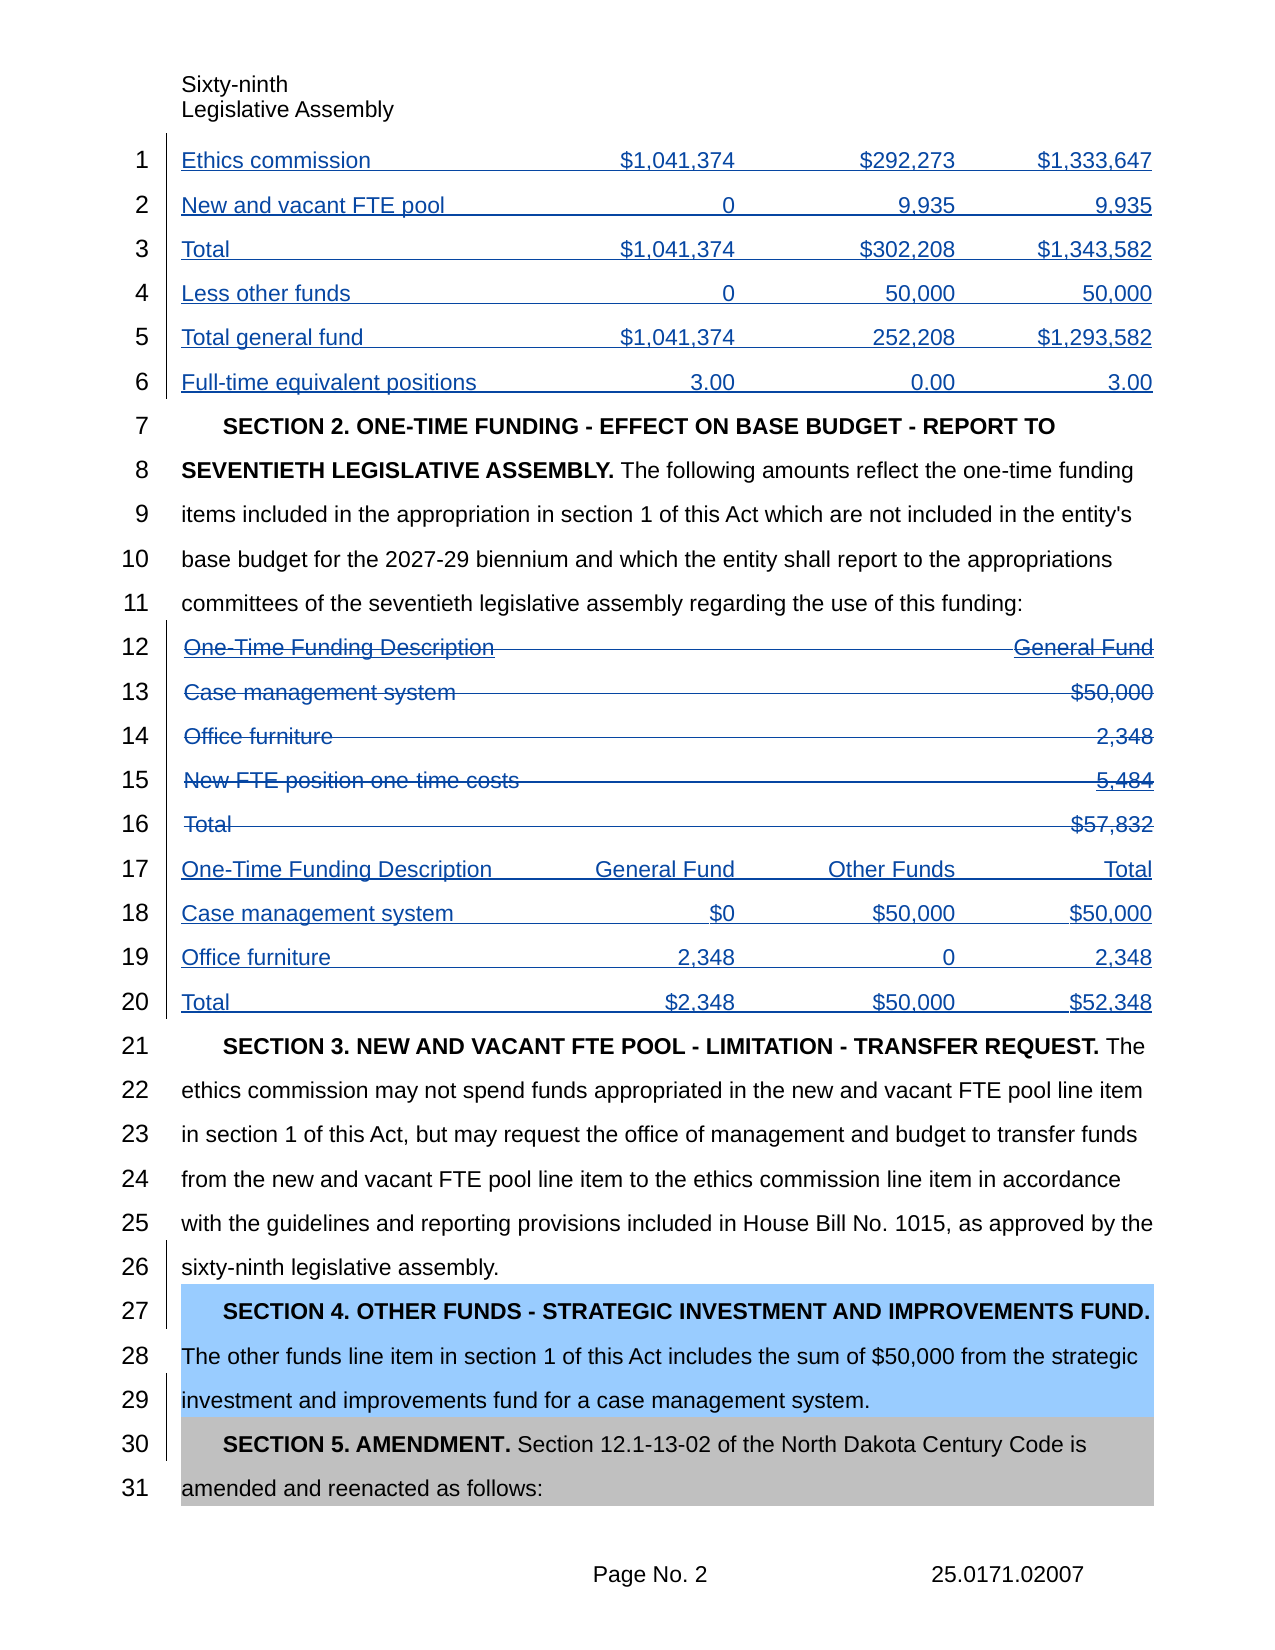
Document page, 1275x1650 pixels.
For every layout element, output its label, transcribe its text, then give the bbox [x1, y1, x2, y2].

text Case management system $0 $50,000 $50,000 Office furniture 2,348 0 2,348 Total $2,348 $50,000 $52,348 [181, 886, 1154, 1019]
text SECTION 4. OTHER FUNDS - STRATEGIC INVESTMENT AND IMPROVEMENTS FUND. The other funds line item in section 1 of this Act includes the sum of $50,000 from the strategic investment and improvements fund for a case management system. [181, 1284, 1154, 1417]
text SECTION 3. NEW AND VACANT FTE POOL - LIMITATION - TRANSFER REQUEST. The ethics commission may not spend funds appropriated in the new and vacant FTE pool line item in section 1 of this Act, but may request the office of management and budget to transfer funds from the new and vacant FTE pool line item to the ethics commission line item in accordance with the guidelines and reporting provisions included in House Bill No. 1015, as approved by the sixty‑ninth legislative assembly. [181, 1019, 1154, 1284]
text SECTION 5. AMENDMENT. Section 12.1‑13‑02 of the North Dakota Century Code is amended and reenacted as follows: [181, 1417, 1154, 1506]
text One-Time Funding Description General Fund Other Funds Total [181, 842, 1154, 886]
text SECTION 2. ONE-TIME FUNDING - EFFECT ON BASE BUDGET - REPORT TO SEVENTIETH LEGISLATIVE ASSEMBLY. The following amounts reflect the one-time funding items included in the appropriation in section 1 of this Act which are not included in the entity's base budget for the 2027‑29 biennium and which the entity shall report to the appropriations committees of the seventieth legislative assembly regarding the use of this funding: [181, 399, 1154, 620]
text Adjustments or Base Level Enhancements Appropriation Ethics commission $1,041,374 $292,273 $1,333,647 New and vacant FTE pool 0 9,935 9,935 Total $1,041,374 $302,208 $1,343,582 Less other funds 0 50,000 50,000 [181, 133, 1154, 310]
text Total general fund $1,041,374 252,208 $1,293,582 Full-time equivalent positions 3.00 0.00 3.00 [181, 310, 1154, 399]
